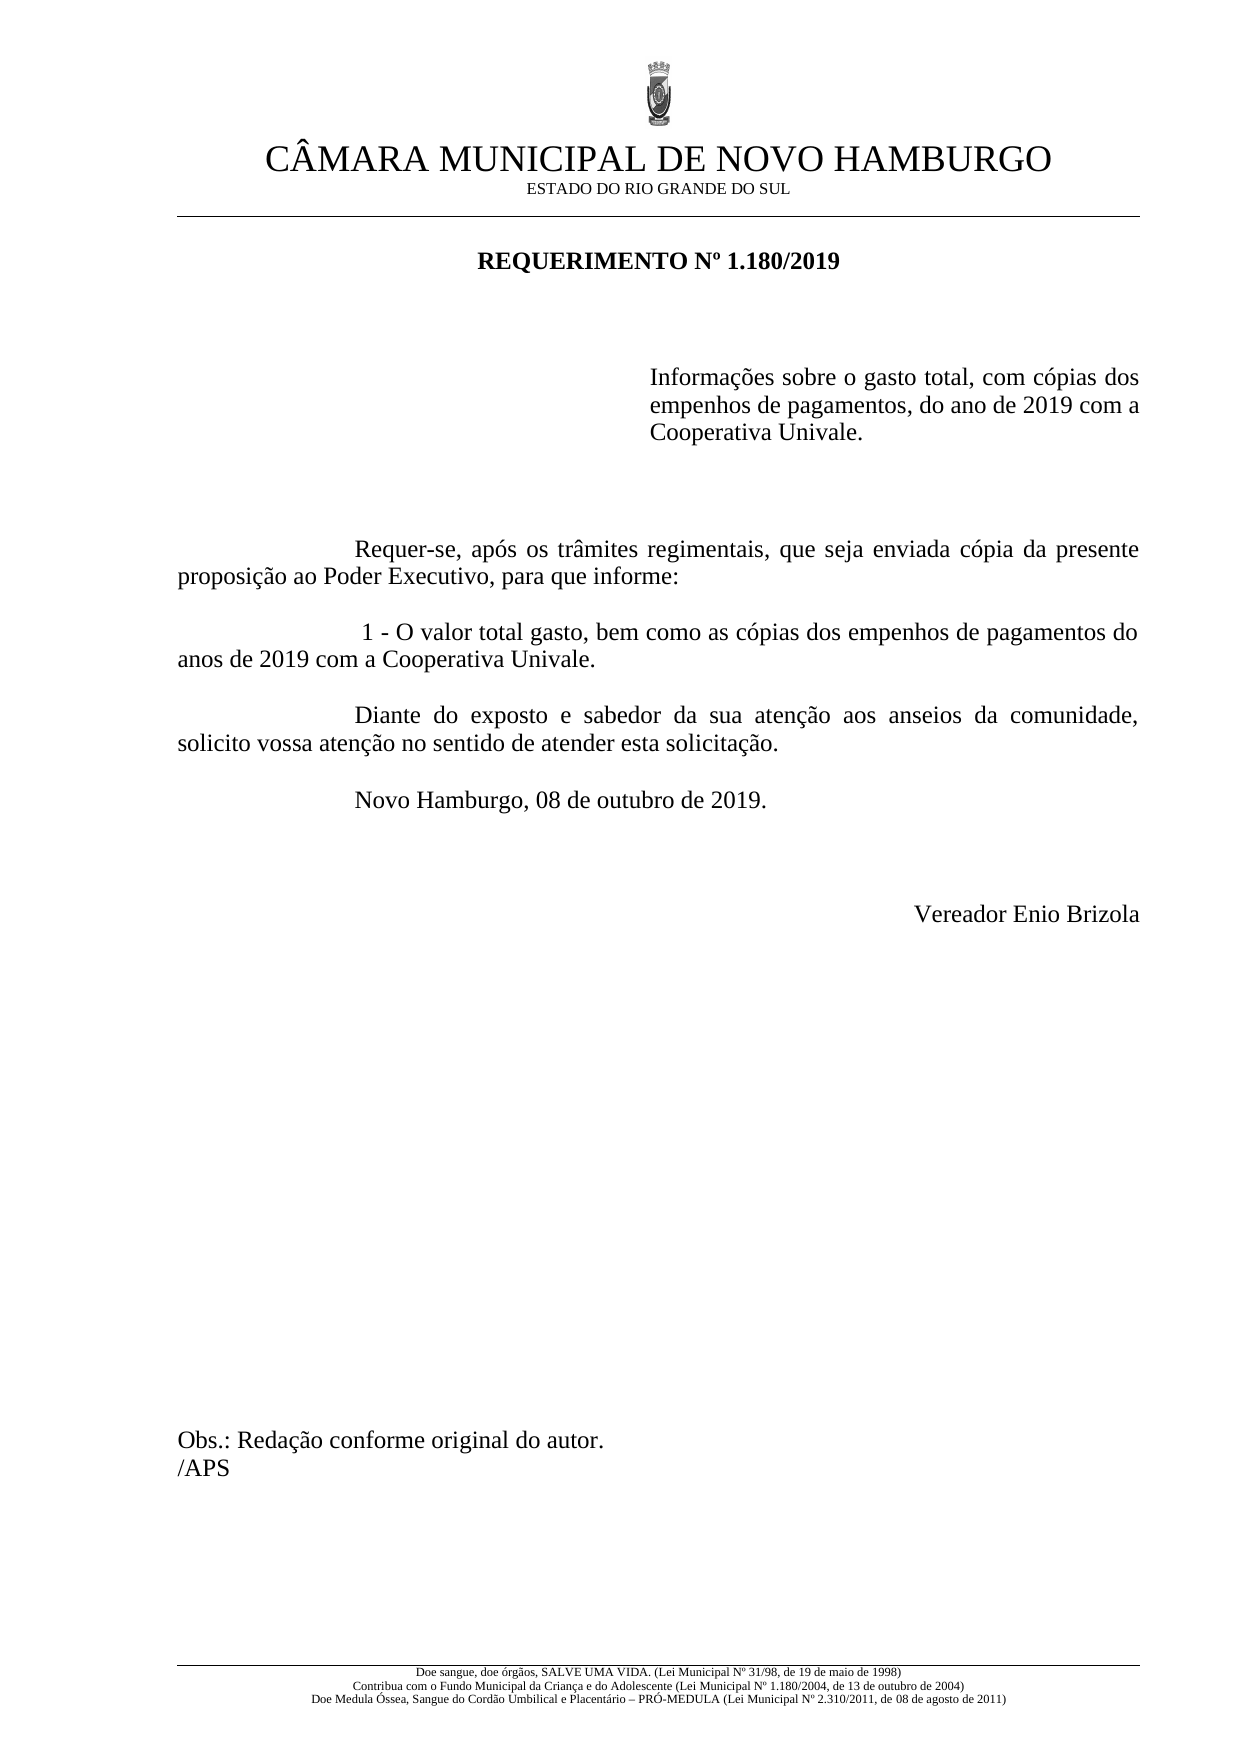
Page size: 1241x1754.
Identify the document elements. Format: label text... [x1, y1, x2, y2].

text 1 - O valor total gasto, bem como as cópias dos empenhos de pagamentos do anos de 2019 com a Cooperativa Univale. [177, 618, 1140, 673]
text /APS [177, 1454, 1140, 1482]
text Requer-se, após os trâmites regimentais, que seja enviada cópia da presente proposição ao Poder Executivo, para que informe: [177, 535, 1140, 590]
text Obs.: Redação conforme original do autor. [177, 1427, 1140, 1454]
text Novo Hamburgo, 08 de outubro de 2019. [177, 786, 1140, 813]
text Vereador Enio Brizola [177, 900, 1140, 928]
text Informações sobre o gasto total, com cópias dos empenhos de pagamentos, do ano de 2019 com a Cooperativa Univale. [649, 363, 1140, 446]
text REQUERIMENTO Nº 1.180/2019 [177, 247, 1140, 274]
text Diante do exposto e sabedor da sua atenção aos anseios da comunidade, solicito vossa atenção no sentido de atender esta solicitação. [177, 701, 1140, 756]
